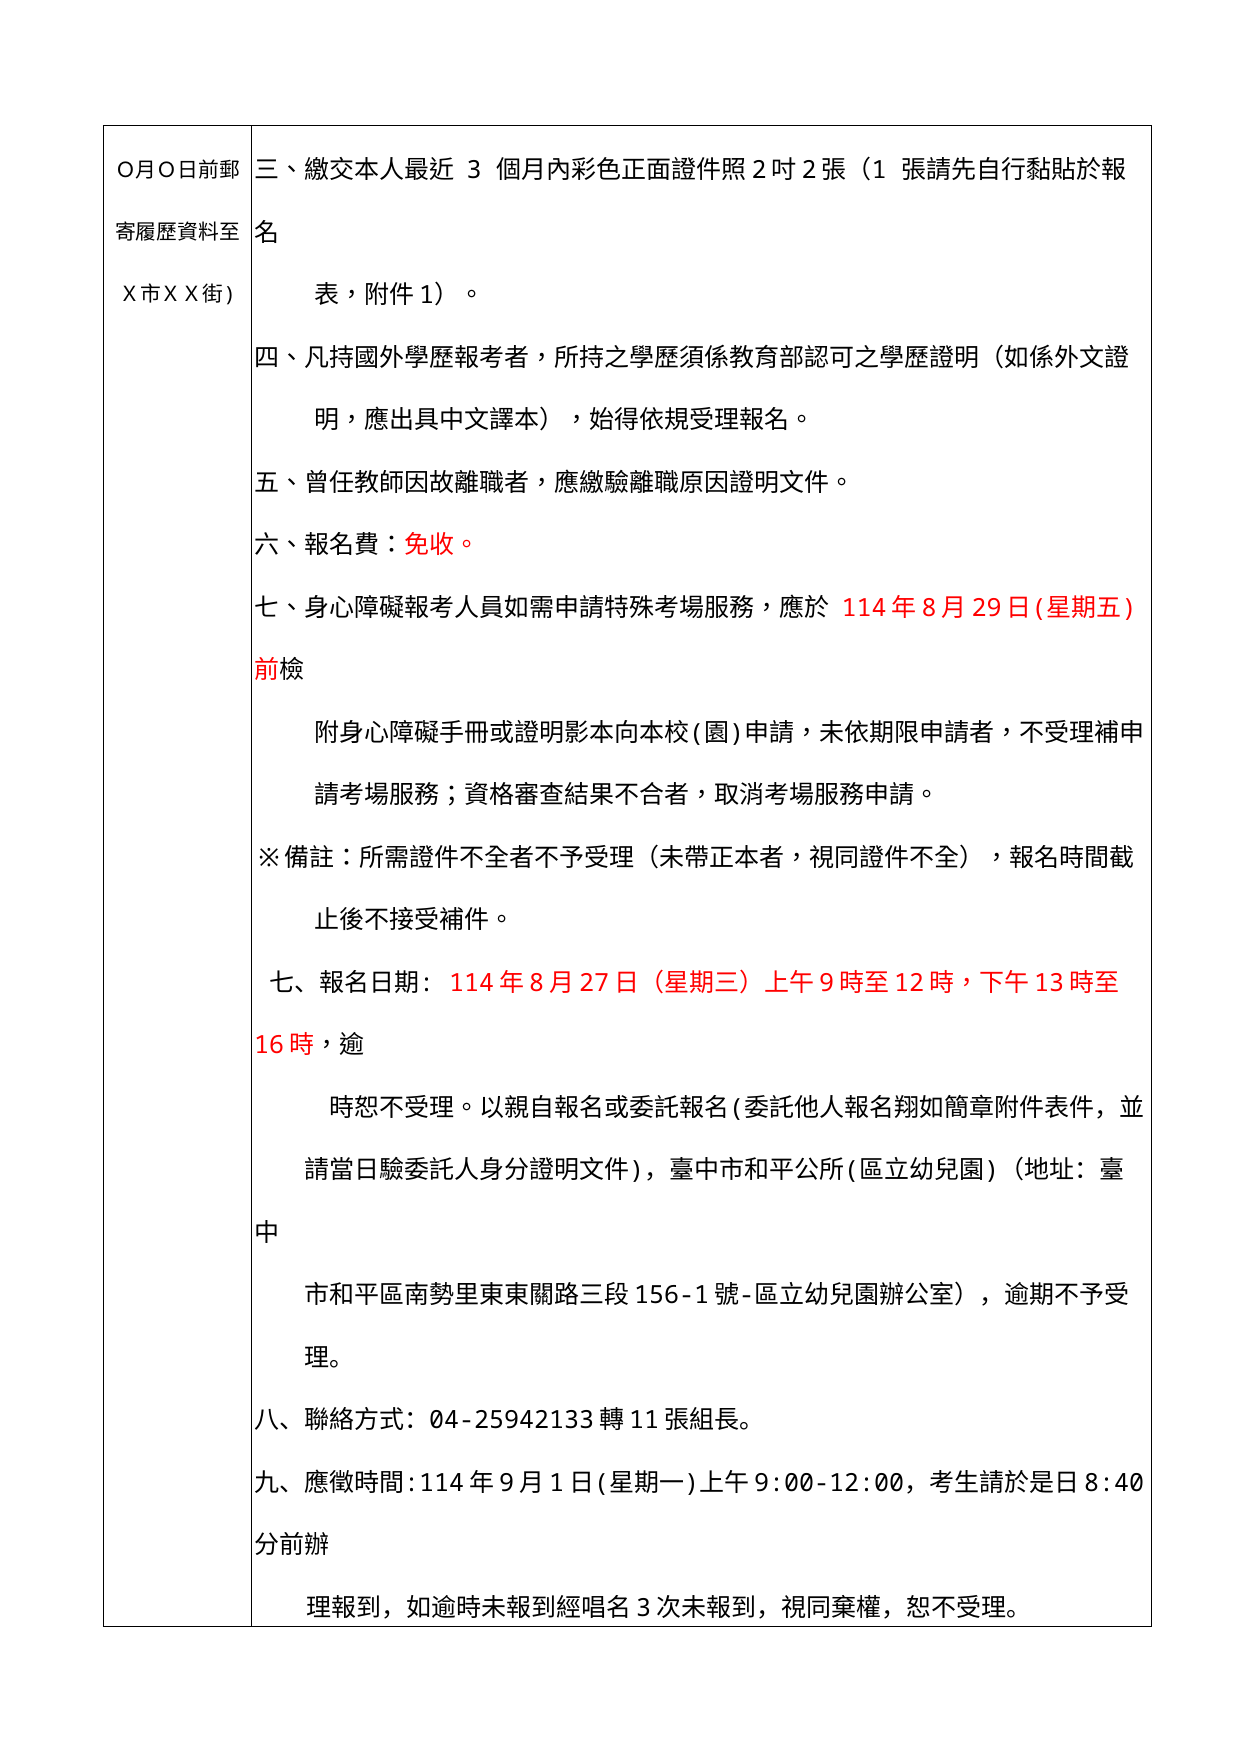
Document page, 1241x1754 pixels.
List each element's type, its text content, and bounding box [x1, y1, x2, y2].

table_cell Ｏ月Ｏ日前郵 寄履歷資料至 Ｘ市ＸＸ街) [104, 126, 251, 1626]
table_cell 三、繳交本人最近 3 個月內彩色正面證件照2吋2張（1 張請先自行黏貼於報名 表，附件1）。 四、凡持國外學歷報考者，所持之學歷須係教育部認可之學歷證明（如係外文證 明，應出具中文譯本），始得依規受理報名。 五、曾任教師因故離職者，應繳驗離職原因證明文件。 六、報名費：免收。 七、身心障礙報考人員如需申請特殊考場服務，應於 114年8月29日(星期五)前檢 附身心障礙手冊或證明影本向本校(園)申請，未依期限申請者，不受理補申 請考場服務；資格審查結果不合者，取消考場服務申請。 ※備註：所需證件不全者不予受理（未帶正本者，視同證件不全），報名時間截 止後不接受補件。 七、報名日期: 114年8月27日（星期三）上午9時至12時，下午13時至16時，逾 時恕不受理。以親自報名或委託報名(委託他人報名翔如簡章附件表件，並 請當日驗委託人身分證明文件)，臺中市和平公所(區立幼兒園)（地址：臺中 市和平區南勢里東東關路三段156-1號-區立幼兒園辦公室），逾期不予受 理。 八、聯絡方式：04-25942133轉11張組長。 九、應徵時間:114年9月1日(星期一)上午9:00-12:00，考生請於是日8:40分前辦 理報到，如逾時未報到經唱名3次未報到，視同棄權，恕不受理。 [252, 126, 1151, 1626]
